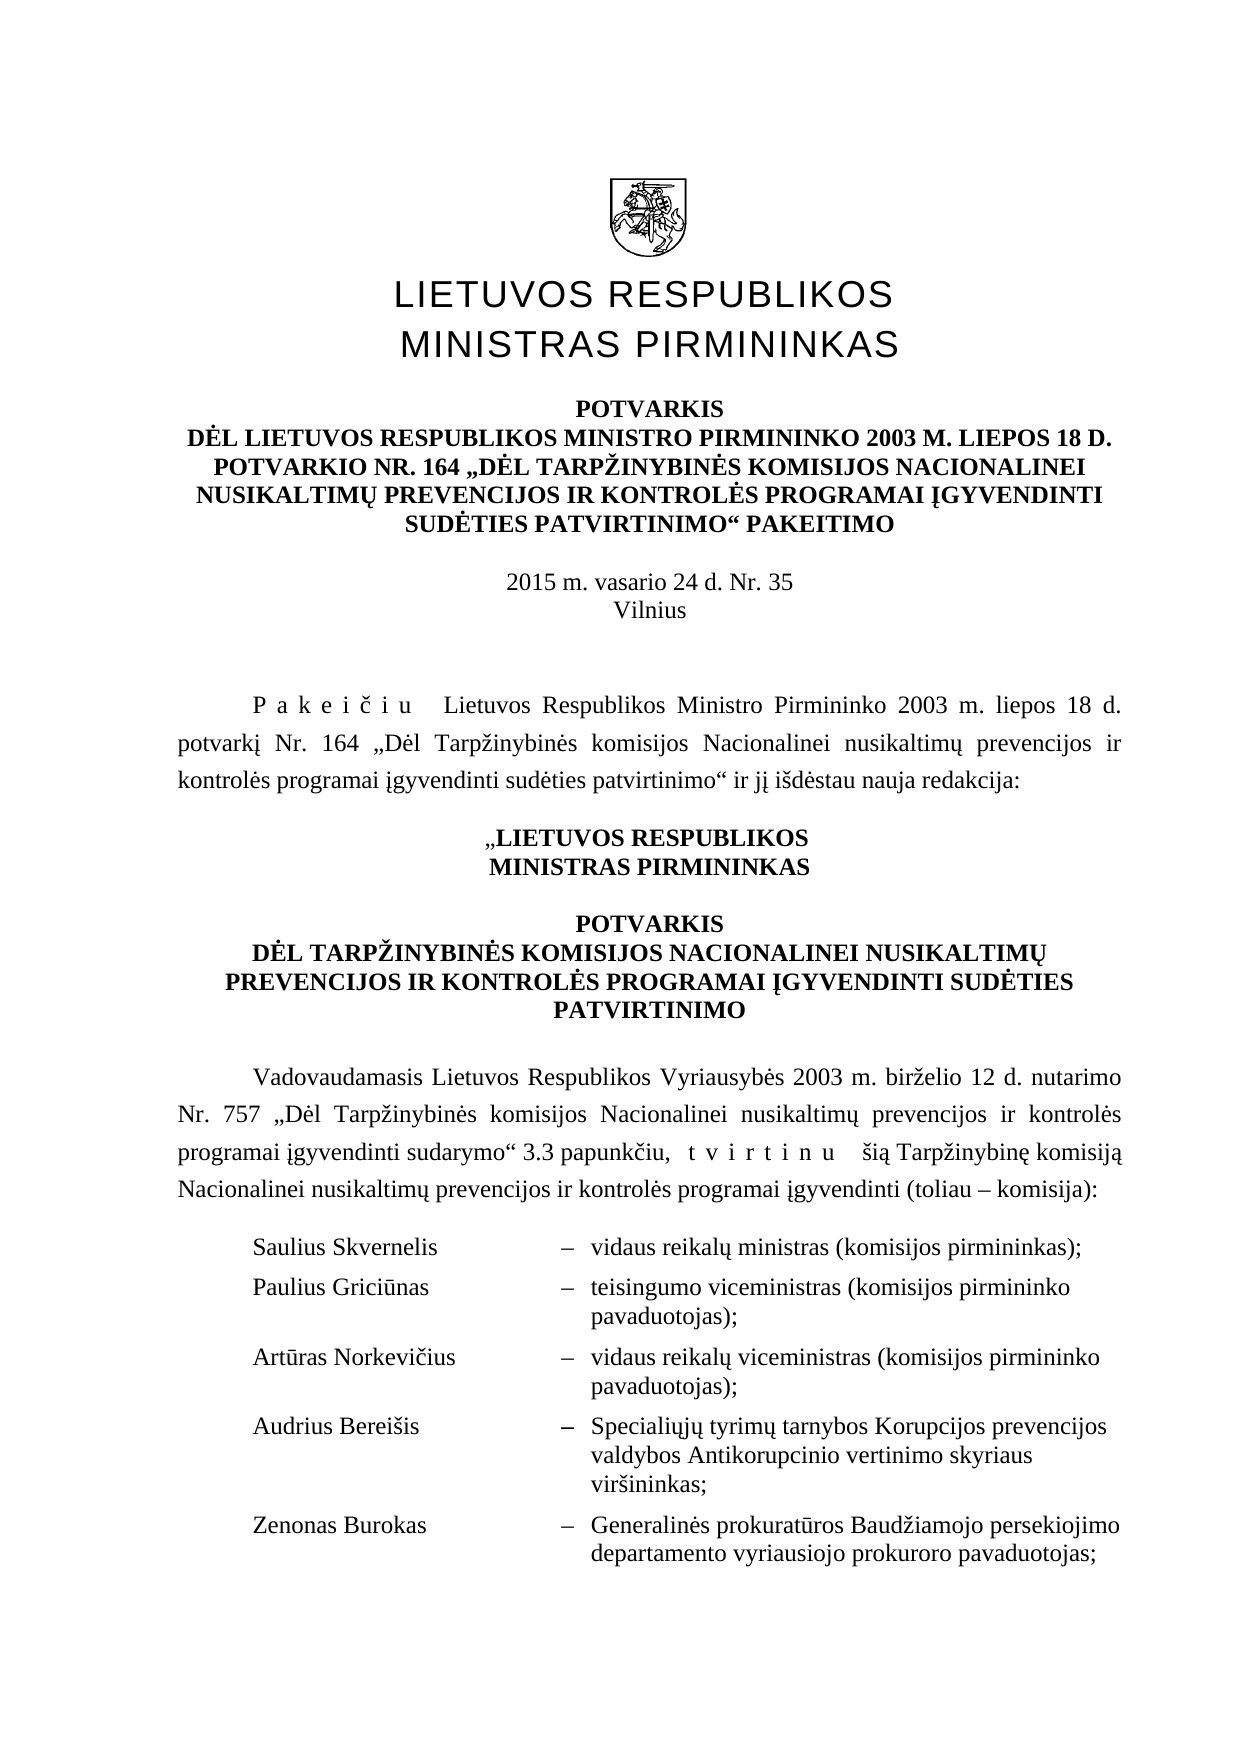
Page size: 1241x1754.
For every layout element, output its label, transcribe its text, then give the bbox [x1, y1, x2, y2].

text Dėl LIETUVOS RESPUBLIKOS MINISTRO PIRMININKO 2003 m. liepos 18 d. POTVARKIO Nr. 164 „DĖL Tarpžinybinės komisijos nacionalinei nusikaltimų prevencijos ir kontrolės programai įgyvendinti sudėties patvirtinimo“ PAKEITIMO [177, 423, 1122, 538]
text LIETUVOS RESPUBLIKOS [177, 272, 1122, 315]
text Vadovaudamasis Lietuvos Respublikos Vyriausybės 2003 m. birželio 12 d. nutarimo Nr. 757 „Dėl Tarpžinybinės komisijos Nacionalinei nusikaltimų prevencijos ir kontrolės programai įgyvendinti sudarymo“ 3.3 papunkčiu, tvirtinu šią Tarpžinybinę komisiją Nacionalinei nusikaltimų prevencijos ir kontrolės programai įgyvendinti (toliau – komisija): [177, 1053, 1122, 1203]
text DĖL Tarpžinybinės komisijos nacionalinei nusikaltimų prevencijos ir kontrolės programai įgyvendinti sudėties patvirtinimo [177, 938, 1122, 1024]
text POTVARKIS [177, 394, 1122, 423]
text Paulius Griciūnas – teisingumo viceministras (komisijos pirmininko pavaduotojas); [252, 1272, 1122, 1330]
text 2015 m. vasario 24 d. Nr. 35 [177, 567, 1122, 596]
text Saulius Skvernelis – vidaus reikalų ministras (komisijos pirmininkas); [252, 1232, 1122, 1261]
text Vilnius [177, 596, 1122, 624]
text „Lietuvos Respublikos [177, 823, 1122, 852]
text Pakeičiu Lietuvos Respublikos Ministro Pirmininko 2003 m. liepos 18 d. potvarkį Nr. 164 „Dėl Tarpžinybinės komisijos Nacionalinei nusikaltimų prevencijos ir kontrolės programai įgyvendinti sudėties patvirtinimo“ ir jį išdėstau nauja redakcija: [177, 682, 1122, 794]
text POTVARKIS [177, 909, 1122, 938]
text Ministras Pirmininkas [177, 852, 1122, 881]
text Artūras Norkevičius – vidaus reikalų viceministras (komisijos pirmininko pavaduotojas); [252, 1342, 1122, 1399]
text MINISTRAS PIRMININKAS [177, 322, 1122, 366]
text Audrius Bereišis – Specialiųjų tyrimų tarnybos Korupcijos prevencijos valdybos Antikorupcinio vertinimo skyriaus viršininkas; [252, 1411, 1122, 1498]
text Zenonas Burokas – Generalinės prokuratūros Baudžiamojo persekiojimo departamento vyriausiojo prokuroro pavaduotojas; [252, 1510, 1122, 1567]
